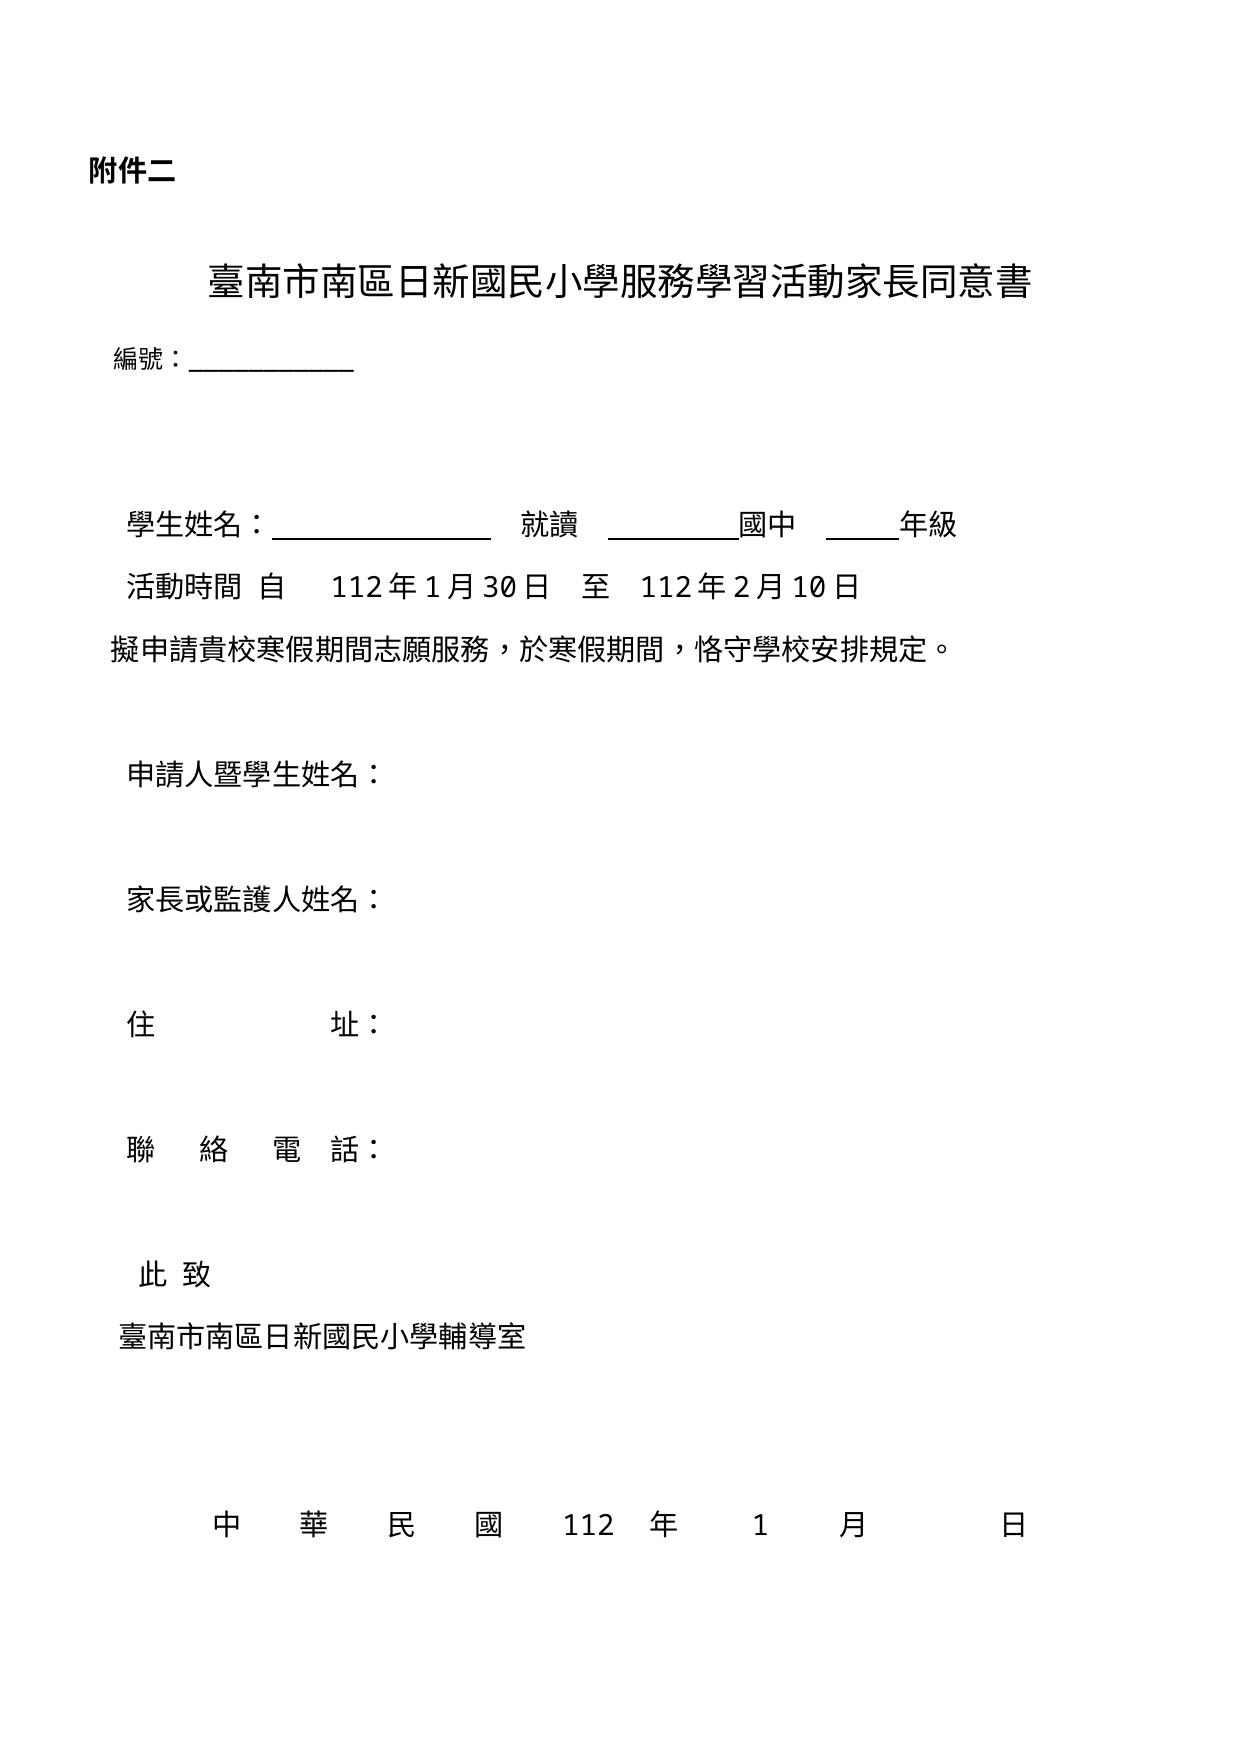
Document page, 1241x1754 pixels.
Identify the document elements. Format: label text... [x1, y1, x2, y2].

text 中 華 民 國 112 年 1 月 日 [89, 1481, 1152, 1543]
text 活動時間 自 112年1月30日 至 112年2月10日 [89, 543, 1152, 606]
text 擬申請貴校寒假期間志願服務，於寒假期間，恪守學校安排規定。 [89, 606, 1152, 668]
text 家長或監護人姓名： [89, 856, 1152, 918]
text 學生姓名： 就讀 國中 年級 [89, 481, 1152, 543]
text 申請人暨學生姓名： [89, 731, 1152, 793]
text 臺南市南區日新國民小學服務學習活動家長同意書 [89, 252, 1152, 306]
text 附件二 [89, 127, 1152, 189]
text 臺南市南區日新國民小學輔導室 [89, 1293, 1152, 1356]
text 住 址： [89, 981, 1152, 1043]
text 聯 絡 電 話： [89, 1106, 1152, 1168]
text 編號：___________ [89, 333, 1152, 379]
text 此 致 [89, 1231, 1152, 1293]
